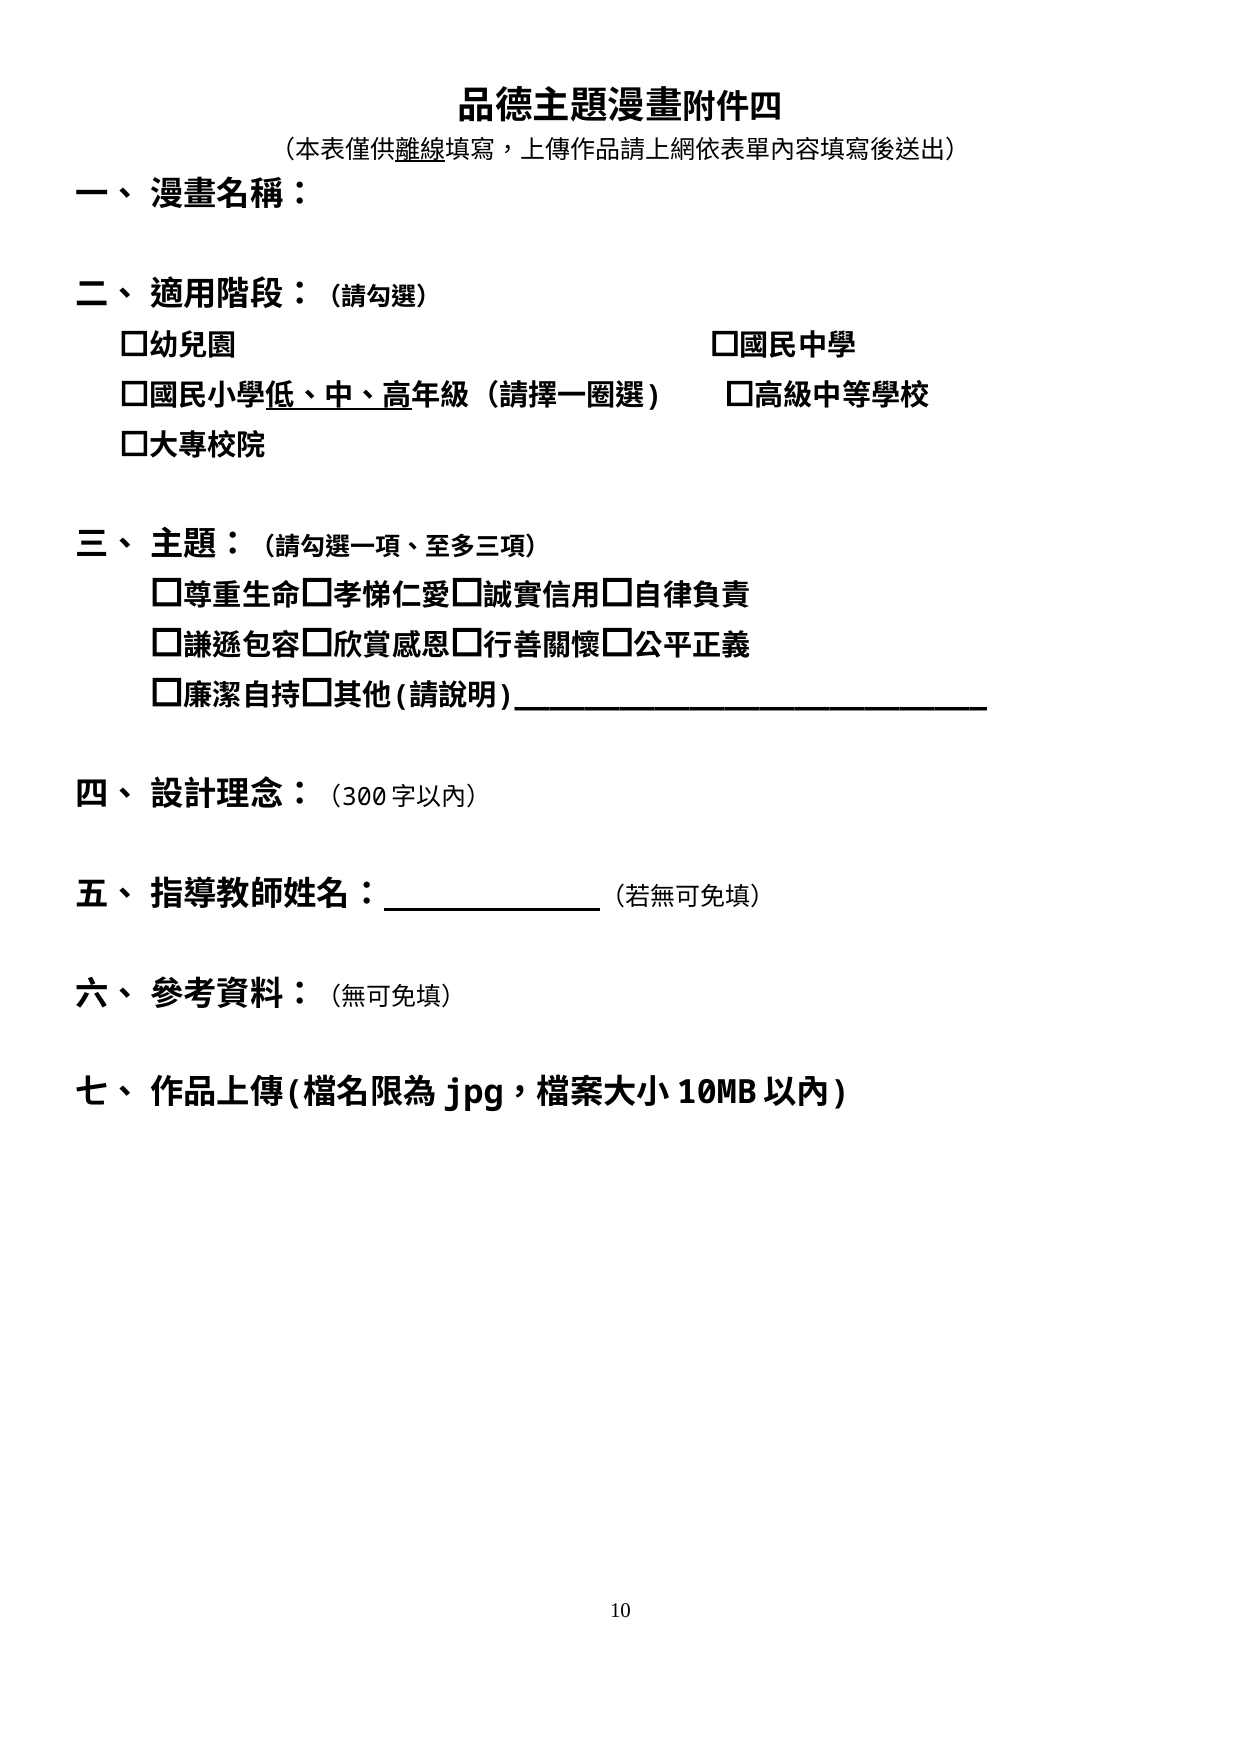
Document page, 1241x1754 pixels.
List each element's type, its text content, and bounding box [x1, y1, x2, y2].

list 主題：（請勾選一項、至多三項） [75, 516, 1165, 566]
text 大專校院 [119, 416, 1165, 466]
text （本表僅供離線填寫，上傳作品請上網依表單內容填寫後送出） [75, 129, 1165, 166]
text 幼兒園 國民中學 [104, 316, 1165, 366]
text 尊重生命孝悌仁愛誠實信用自律負責 [150, 566, 1165, 616]
list 設計理念：（300字以內） [75, 766, 1165, 816]
text 國民小學低、中、高年級（請擇一圈選) 高級中等學校 [119, 366, 1165, 416]
list 指導教師姓名： （若無可免填） [75, 866, 1165, 916]
list 漫畫名稱： [75, 166, 1165, 216]
text 廉潔自持其他(請說明)___________________________ [150, 666, 1165, 716]
list 作品上傳(檔名限為jpg，檔案大小10MB以內) [75, 1066, 1165, 1113]
text 謙遜包容欣賞感恩行善關懷公平正義 [150, 616, 1165, 666]
list 適用階段：（請勾選） [75, 266, 1165, 316]
text 品德主題漫畫附件四 [75, 75, 1165, 129]
list 參考資料：（無可免填） [75, 966, 1165, 1016]
